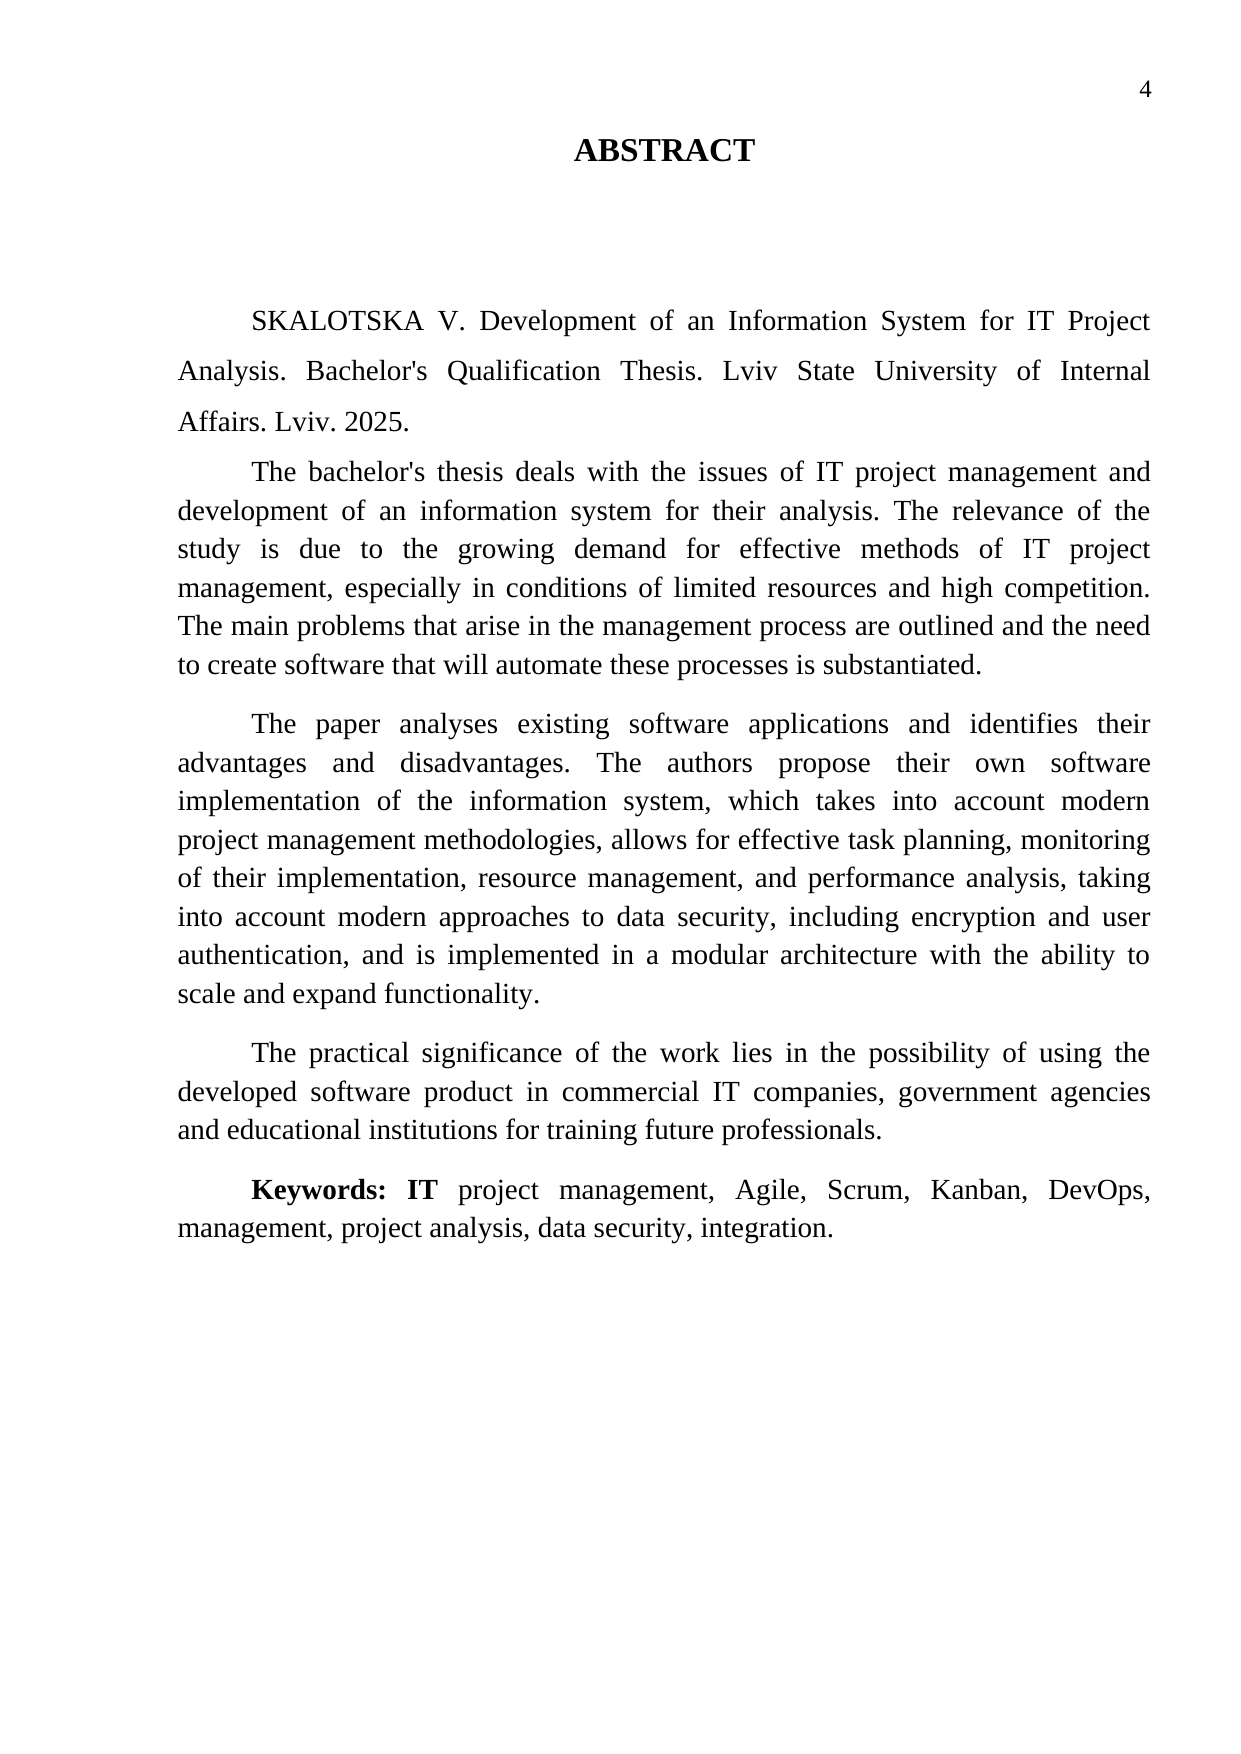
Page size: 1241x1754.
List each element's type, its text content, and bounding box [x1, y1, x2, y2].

text The bachelor's thesis deals with the issues of IT project management and development of an information system for their analysis. The relevance of the study is due to the growing demand for effective methods of IT project management, especially in conditions of limited resources and high competition. The main problems that arise in the management process are outlined and the need to create software that will automate these processes is substantiated. [177, 454, 1152, 680]
text ABSTRACT [177, 131, 1152, 169]
text The paper analyses existing software applications and identifies their advantages and disadvantages. The authors propose their own software implementation of the information system, which takes into account modern project management methodologies, allows for effective task planning, monitoring of their implementation, resource management, and performance analysis, taking into account modern approaches to data security, including encryption and user authentication, and is implemented in a modular architecture with the ability to scale and expand functionality. [177, 706, 1152, 1009]
text SKALOTSKA V. Development of an Information System for IT Project Analysis. Bachelor's Qualification Thesis. Lviv State University of Internal Affairs. Lviv. 2025. [177, 303, 1152, 437]
text The practical significance of the work lies in the possibility of using the developed software product in commercial IT companies, government agencies and educational institutions for training future professionals. [177, 1035, 1152, 1146]
text Keywords: IT project management, Agile, Scrum, Kanban, DevOps, management, project analysis, data security, integration. [177, 1172, 1152, 1244]
